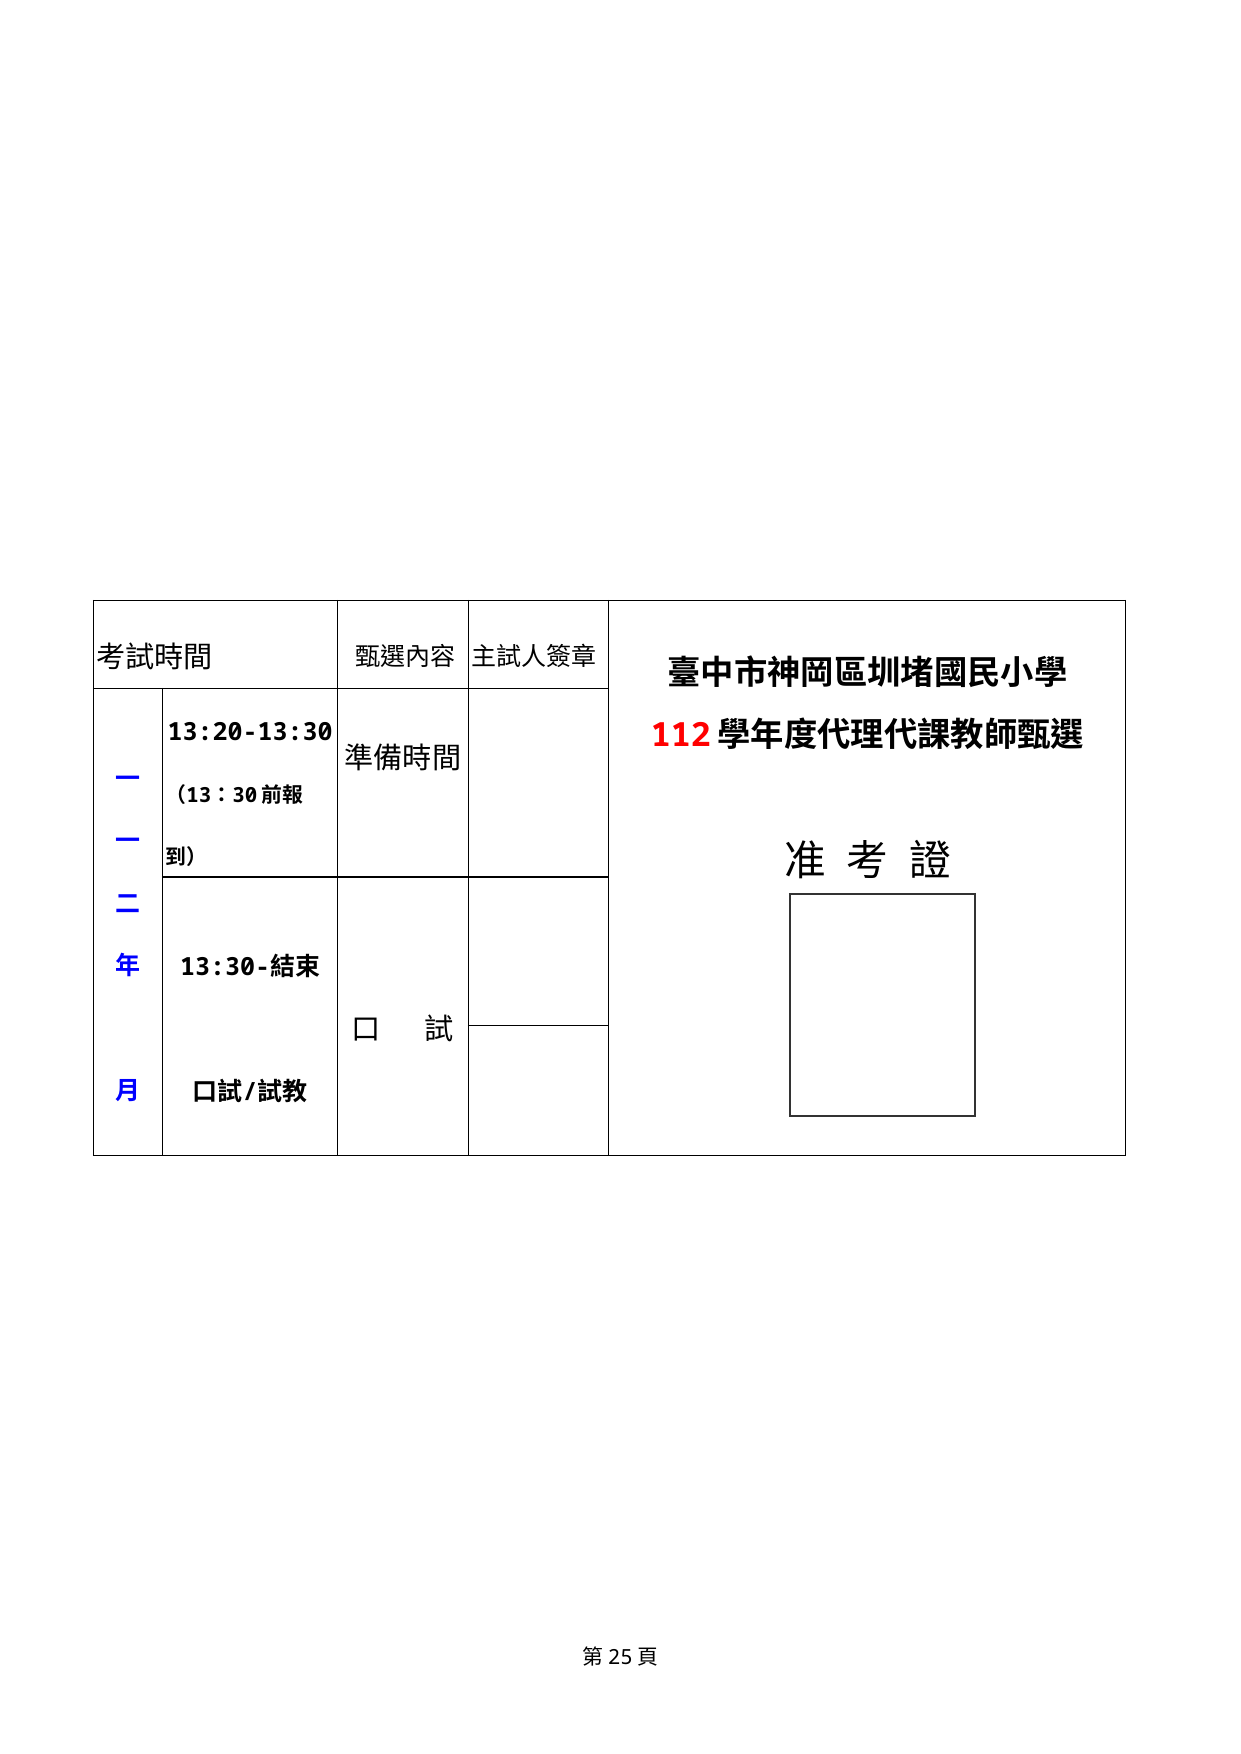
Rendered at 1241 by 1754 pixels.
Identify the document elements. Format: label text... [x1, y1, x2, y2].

table_cell 一 一 二 年 月 [94, 689, 162, 1155]
table_header 主試人簽章 [469, 601, 608, 688]
table_cell [469, 1026, 608, 1155]
table_cell 準備時間 [338, 689, 468, 876]
table_cell 口 試 [338, 878, 468, 1155]
table_cell [469, 878, 608, 1025]
table_header 甄選內容 [338, 601, 468, 688]
table_cell [469, 689, 608, 876]
table_cell 13:20-13:30 （13：30前報到） [163, 689, 337, 876]
table_header 考試時間 [94, 601, 337, 688]
table_header 臺中市神岡區圳堵國民小學 112學年度代理代課教師甄選 准 考 證 准考證號碼： 姓 名： 甄選類別： 類別： □國小普通班預估缺 □國小普通班預估缺(□級任、□資源班、 □自然、□音樂、□本土語[閩南語]專長) □國小鐘點代課教師(□美勞、□體育、 □社會兼健康) □學前特教巡迴輔導 次別：□第1次招考 □第2次招考 □第3次招考 □第4次招考 □第( )次招考 [609, 601, 1125, 1155]
table_cell 13:30-結束 口試/試教 [163, 878, 337, 1155]
